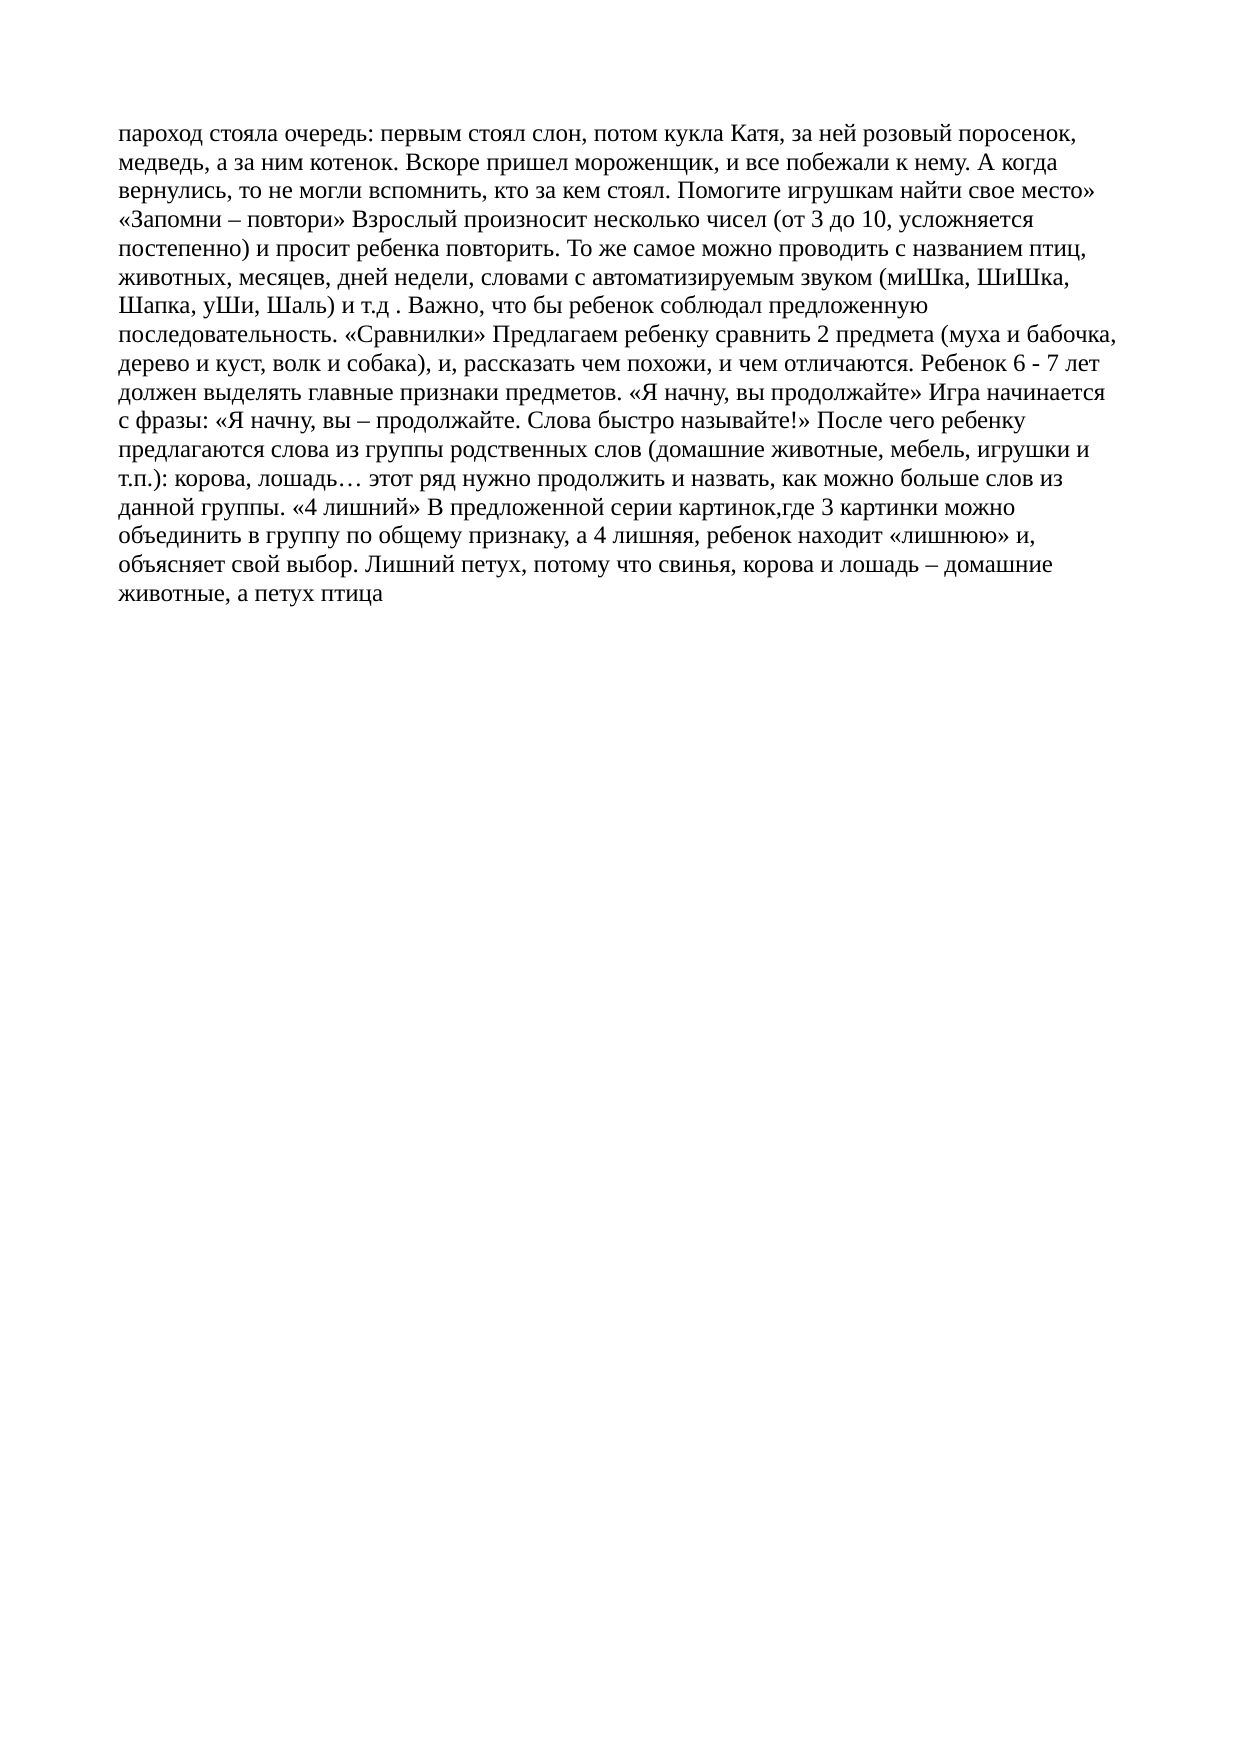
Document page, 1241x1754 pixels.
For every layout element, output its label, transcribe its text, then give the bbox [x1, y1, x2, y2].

text пароход стояла очередь: первым стоял слон, потом кукла Катя, за ней розовый поросенок, медведь, а за ним котенок. Вскоре пришел мороженщик, и все побежали к нему. А когда вернулись, то не могли вспомнить, кто за кем стоял. Помогите игрушкам найти свое место» «Запомни – повтори» Взрослый произносит несколько чисел (от 3 до 10, усложняется постепенно) и просит ребенка повторить. То же самое можно проводить с названием птиц, животных, месяцев, дней недели, словами с автоматизируемым звуком (миШка, ШиШка, Шапка, уШи, Шаль) и т.д . Важно, что бы ребенок соблюдал предложенную последовательность. «Сравнилки» Предлагаем ребенку сравнить 2 предмета (муха и бабочка, дерево и куст, волк и собака), и, рассказать чем похожи, и чем отличаются. Ребенок 6 - 7 лет должен выделять главные признаки предметов. «Я начну, вы продолжайте» Игра начинается с фразы: «Я начну, вы – продолжайте. Слова быстро называйте!» После чего ребенку предлагаются слова из группы родственных слов (домашние животные, мебель, игрушки и т.п.): корова, лошадь… этот ряд нужно продолжить и назвать, как можно больше слов из данной группы. «4 лишний» В предложенной серии картинок,где 3 картинки можно объединить в группу по общему признаку, а 4 лишняя, ребенок находит «лишнюю» и, объясняет свой выбор. Лишний петух, потому что свинья, корова и лошадь – домашние животные, а петух птица [118, 118, 1122, 607]
